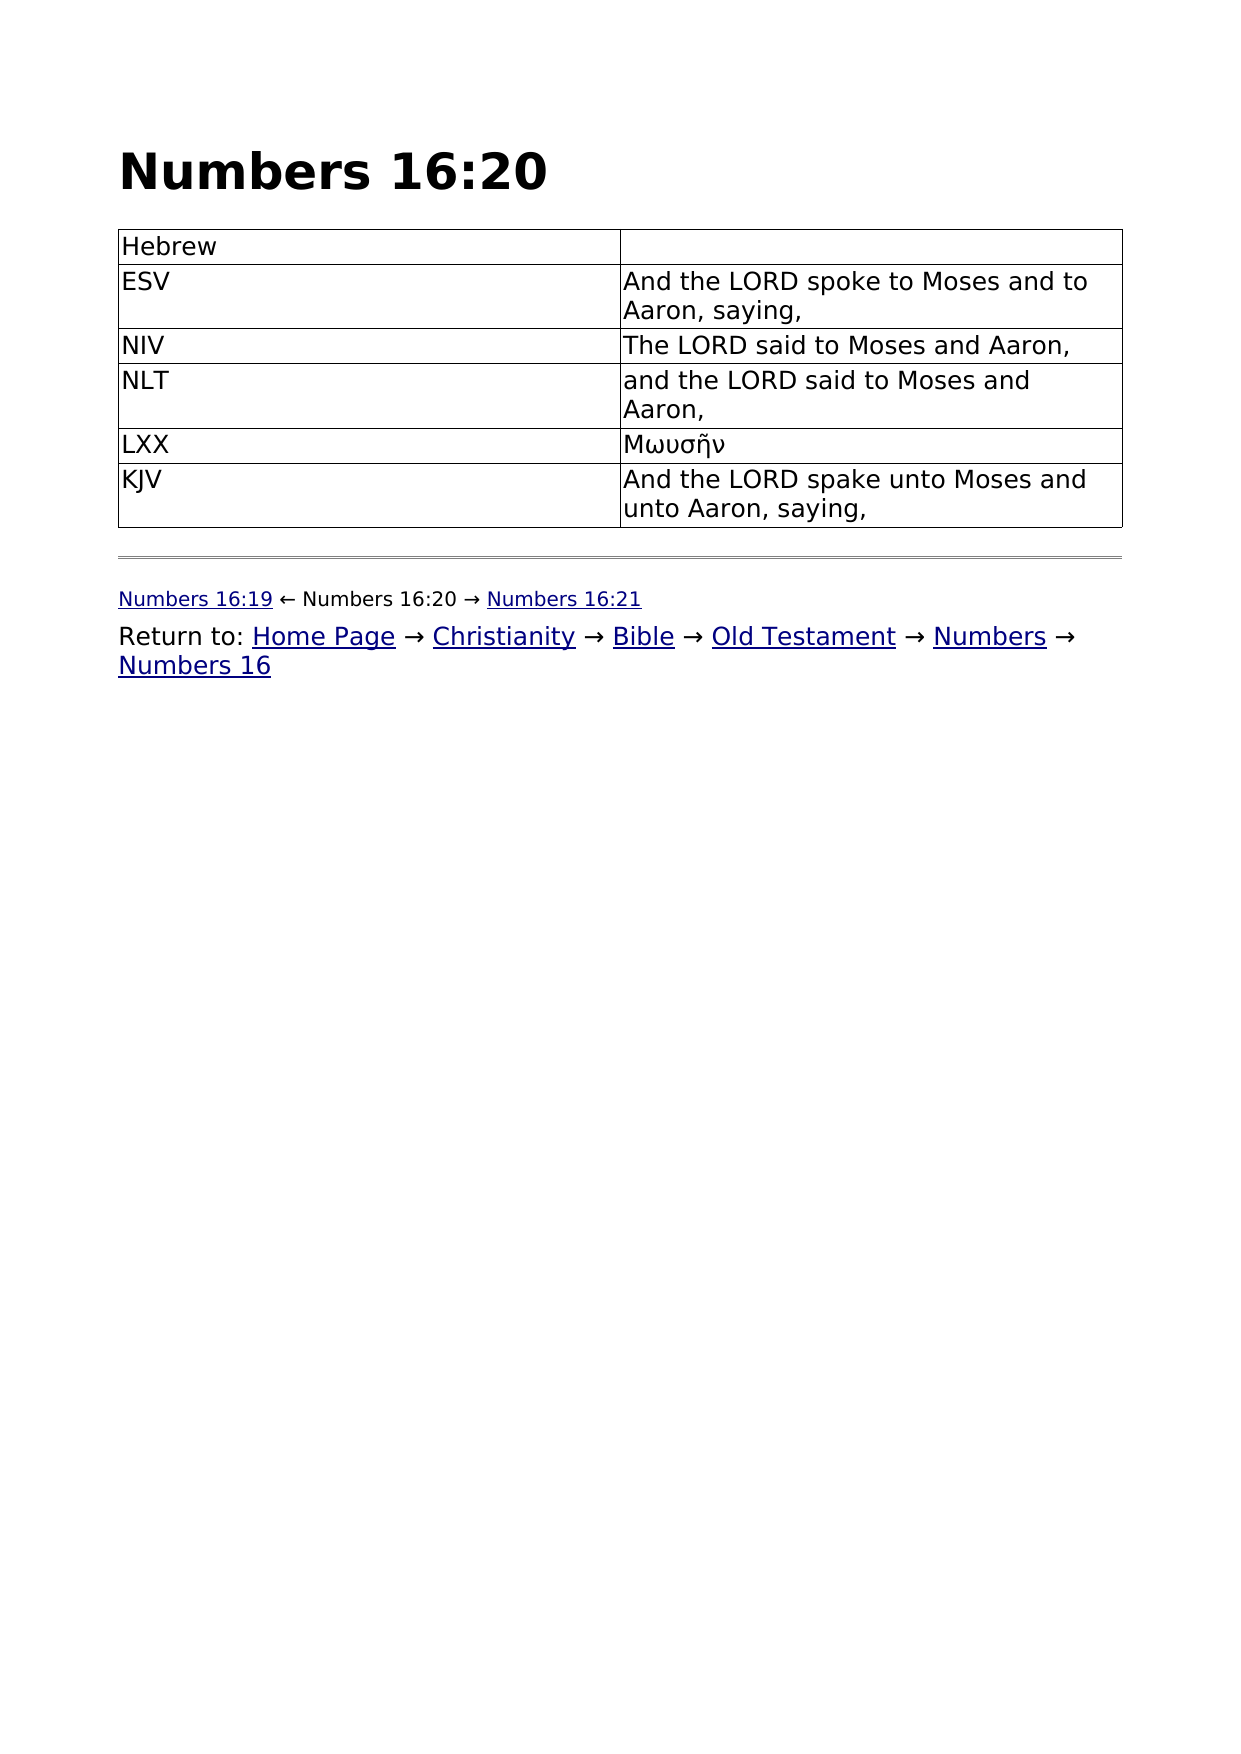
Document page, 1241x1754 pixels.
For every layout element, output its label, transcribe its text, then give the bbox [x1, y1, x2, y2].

table_cell NLT [119, 364, 620, 427]
subtitle Numbers 16:20 [118, 143, 1122, 201]
table_cell The LORD said to Moses and Aaron, [621, 329, 1122, 363]
table_header Hebrew [119, 230, 620, 264]
table_cell LXX [119, 429, 620, 462]
table_cell Μωυσῆν [621, 429, 1122, 462]
table_header [621, 230, 1122, 264]
table_cell ESV [119, 265, 620, 328]
table_cell and the LORD said to Moses and Aaron, [621, 364, 1122, 427]
table_cell NIV [119, 329, 620, 363]
text Return to: Home Page → Christianity → Bible → Old Testament → Numbers → Numbers 16 [118, 622, 1122, 680]
table_cell And the LORD spoke to Moses and to Aaron, saying, [621, 265, 1122, 328]
table_cell And the LORD spake unto Moses and unto Aaron, saying, [621, 464, 1122, 527]
table_cell KJV [119, 464, 620, 527]
text Numbers 16:19 ← Numbers 16:20 → Numbers 16:21 [118, 588, 1122, 622]
